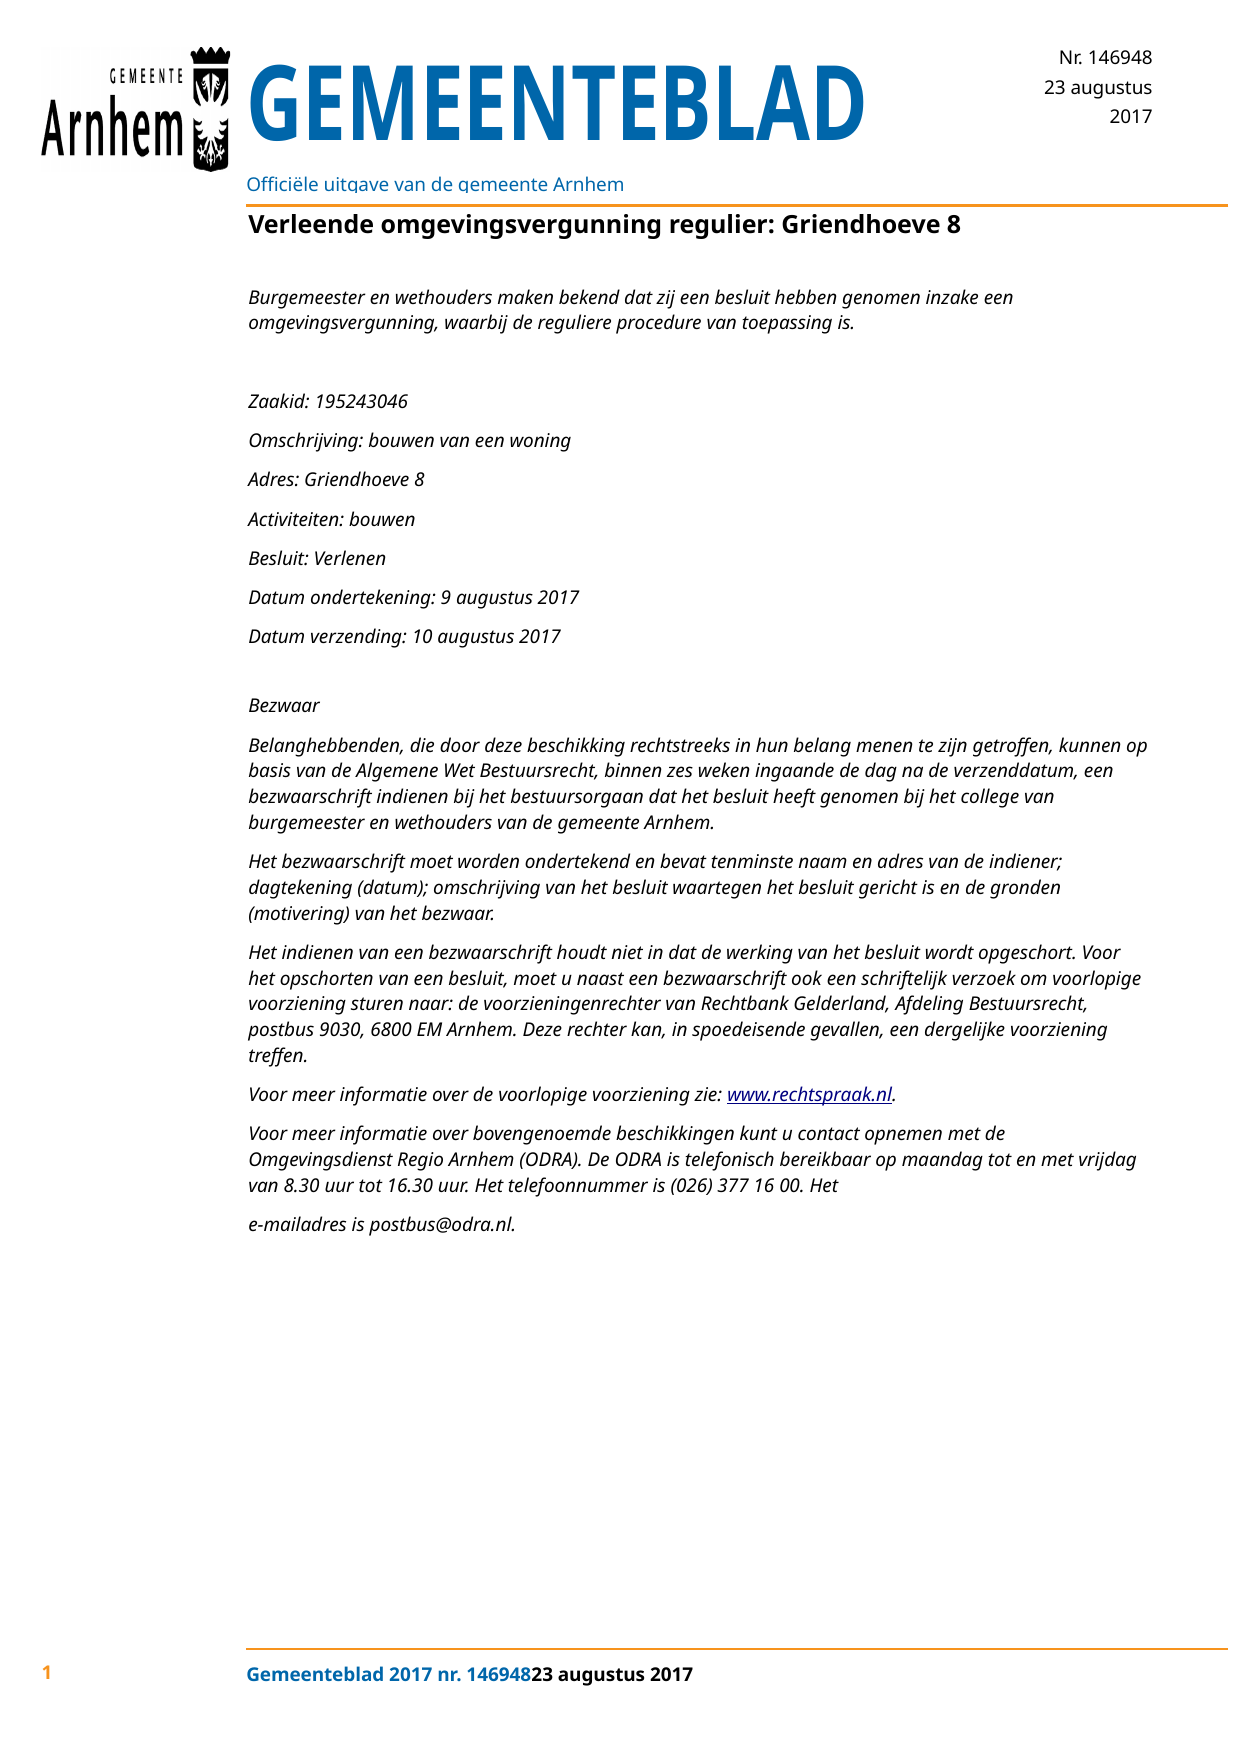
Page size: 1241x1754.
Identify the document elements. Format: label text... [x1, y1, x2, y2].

text Omschrijving: bouwen van een woning [248, 427, 1152, 453]
text Besluit: Verlenen [248, 545, 1152, 571]
text Het indienen van een bezwaarschrift houdt niet in dat de werking van het besluit wordt opgeschort. Voor het opschorten van een besluit, moet u naast een bezwaarschrift ook een schriftelijk verzoek om voorlopige voorziening sturen naar: de voorzieningenrechter van Rechtbank Gelderland, Afdeling Bestuursrecht, postbus 9030, 6800 EM Arnhem. Deze rechter kan, in spoedeisende gevallen, een dergelijke voorziening treffen. [248, 939, 1152, 1068]
text Zaakid: 195243046 [248, 388, 1152, 414]
text Bezwaar [248, 693, 1152, 718]
text Het bezwaarschrift moet worden ondertekend en bevat tenminste naam en adres van de indiener; dagtekening (datum); omschrijving van het besluit waartegen het besluit gericht is en de gronden (motivering) van het bezwaar. [248, 848, 1152, 926]
text Voor meer informatie over de voorlopige voorziening zie: www.rechtspraak.nl. [248, 1081, 1152, 1107]
text Burgemeester en wethouders maken bekend dat zij een besluit hebben genomen inzake een omgevingsvergunning, waarbij de reguliere procedure van toepassing is. [248, 284, 1152, 335]
picture [41, 47, 231, 172]
text Datum ondertekening: 9 augustus 2017 [248, 584, 1152, 610]
text Verleende omgevingsvergunning regulier: Griendhoeve 8 [248, 207, 1152, 241]
text Belanghebbenden, die door deze beschikking rechtstreeks in hun belang menen te zijn getroffen, kunnen op basis van de Algemene Wet Bestuursrecht, binnen zes weken ingaande de dag na de verzenddatum, een bezwaarschrift indienen bij het bestuursorgaan dat het besluit heeft genomen bij het college van burgemeester en wethouders van de gemeente Arnhem. [248, 732, 1152, 835]
text Adres: Griendhoeve 8 [248, 467, 1152, 492]
text Voor meer informatie over bovengenoemde beschikkingen kunt u contact opnemen met de Omgevingsdienst Regio Arnhem (ODRA). De ODRA is telefonisch bereikbaar op maandag tot en met vrijdag van 8.30 uur tot 16.30 uur. Het telefoonnummer is (026) 377 16 00. Het [248, 1121, 1152, 1198]
text e-mailadres is postbus@odra.nl. [248, 1211, 1152, 1237]
text Datum verzending: 10 augustus 2017 [248, 624, 1152, 649]
text Activiteiten: bouwen [248, 506, 1152, 532]
